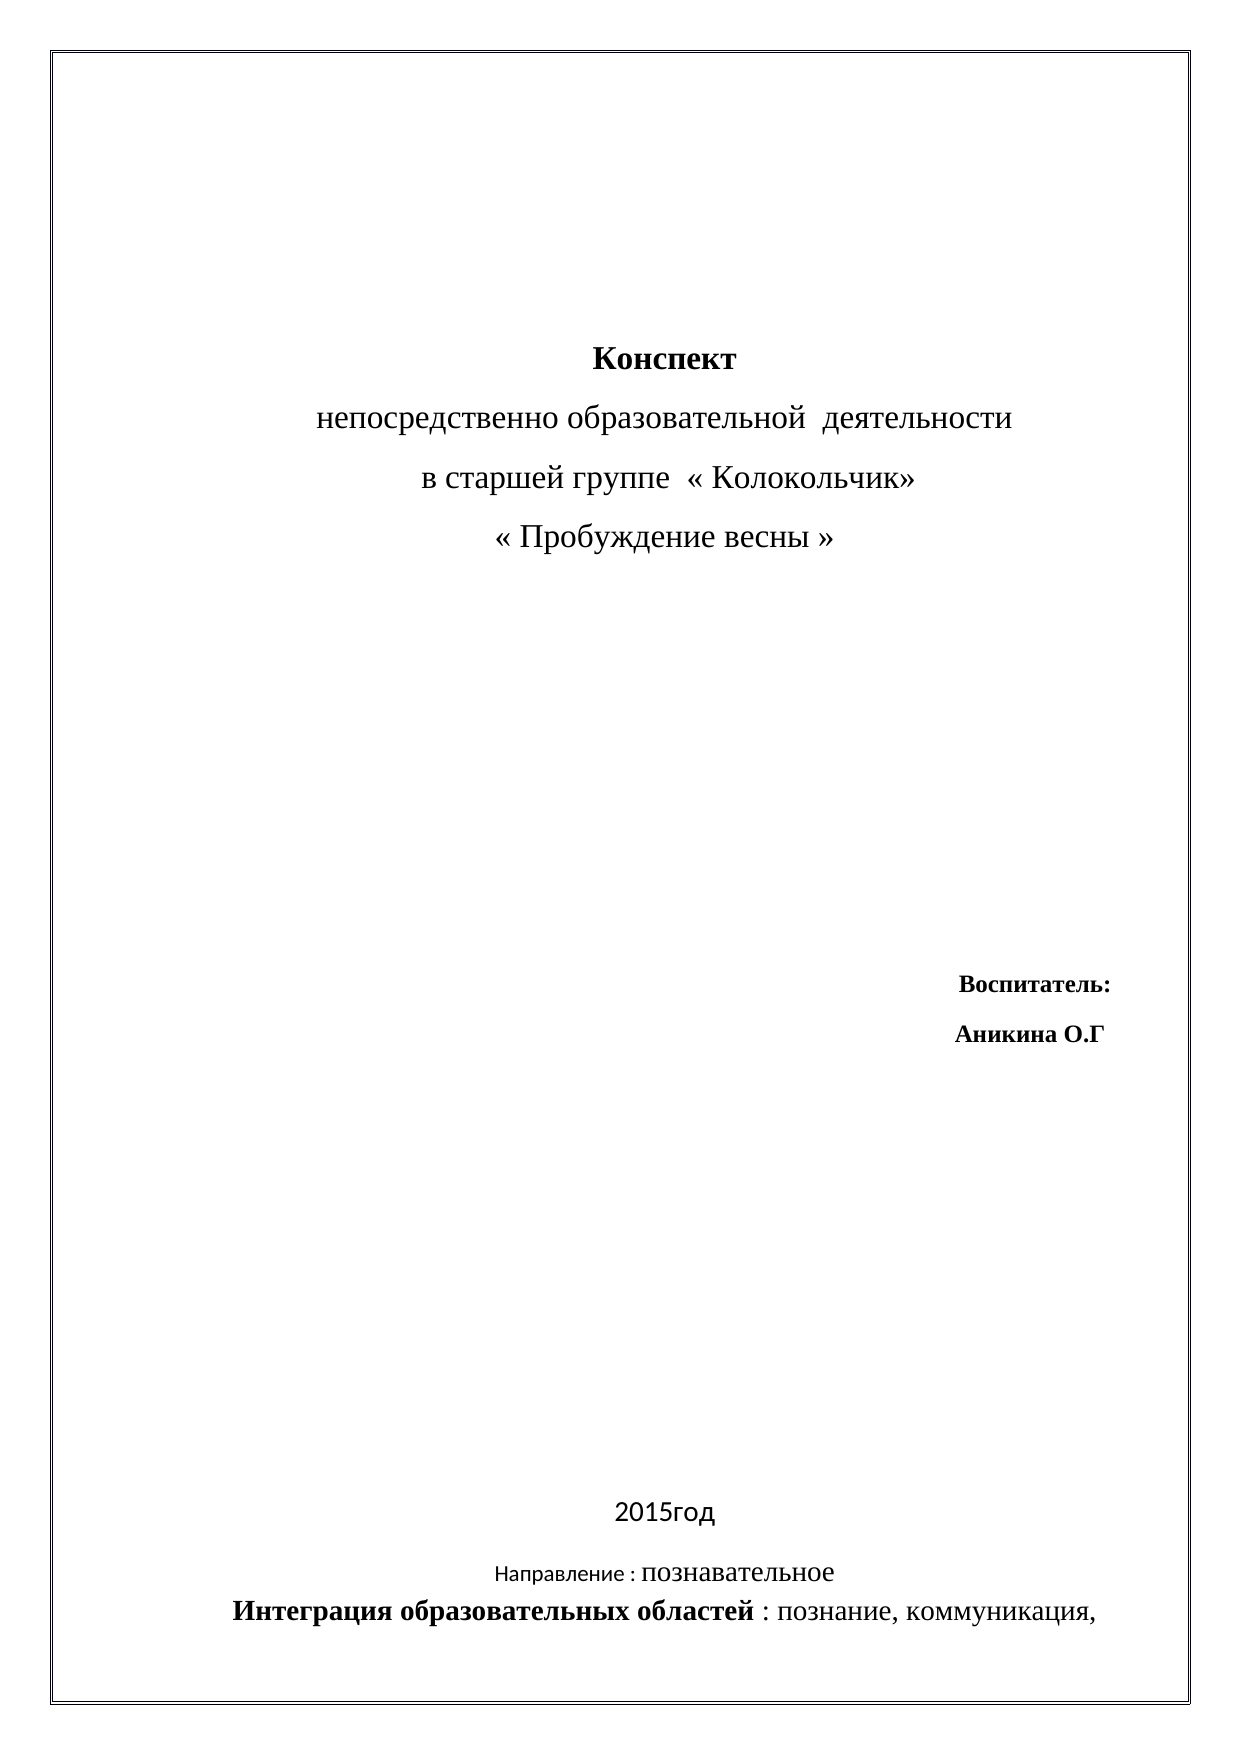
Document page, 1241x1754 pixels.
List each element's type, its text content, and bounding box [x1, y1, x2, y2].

text в старшей группе « Колокольчик» [179, 457, 1149, 495]
text Воспитатель: [252, 969, 1111, 998]
text Конспект [179, 339, 1149, 377]
text Аникина О.Г [179, 1019, 1149, 1048]
text непосредственно образовательной деятельности [179, 398, 1149, 436]
text Направление : познавательное Интеграция образовательных областей : познание, коммуникация, [179, 1554, 1149, 1627]
text 2015год [179, 1493, 1149, 1528]
text « Пробуждение весны » [179, 516, 1149, 554]
